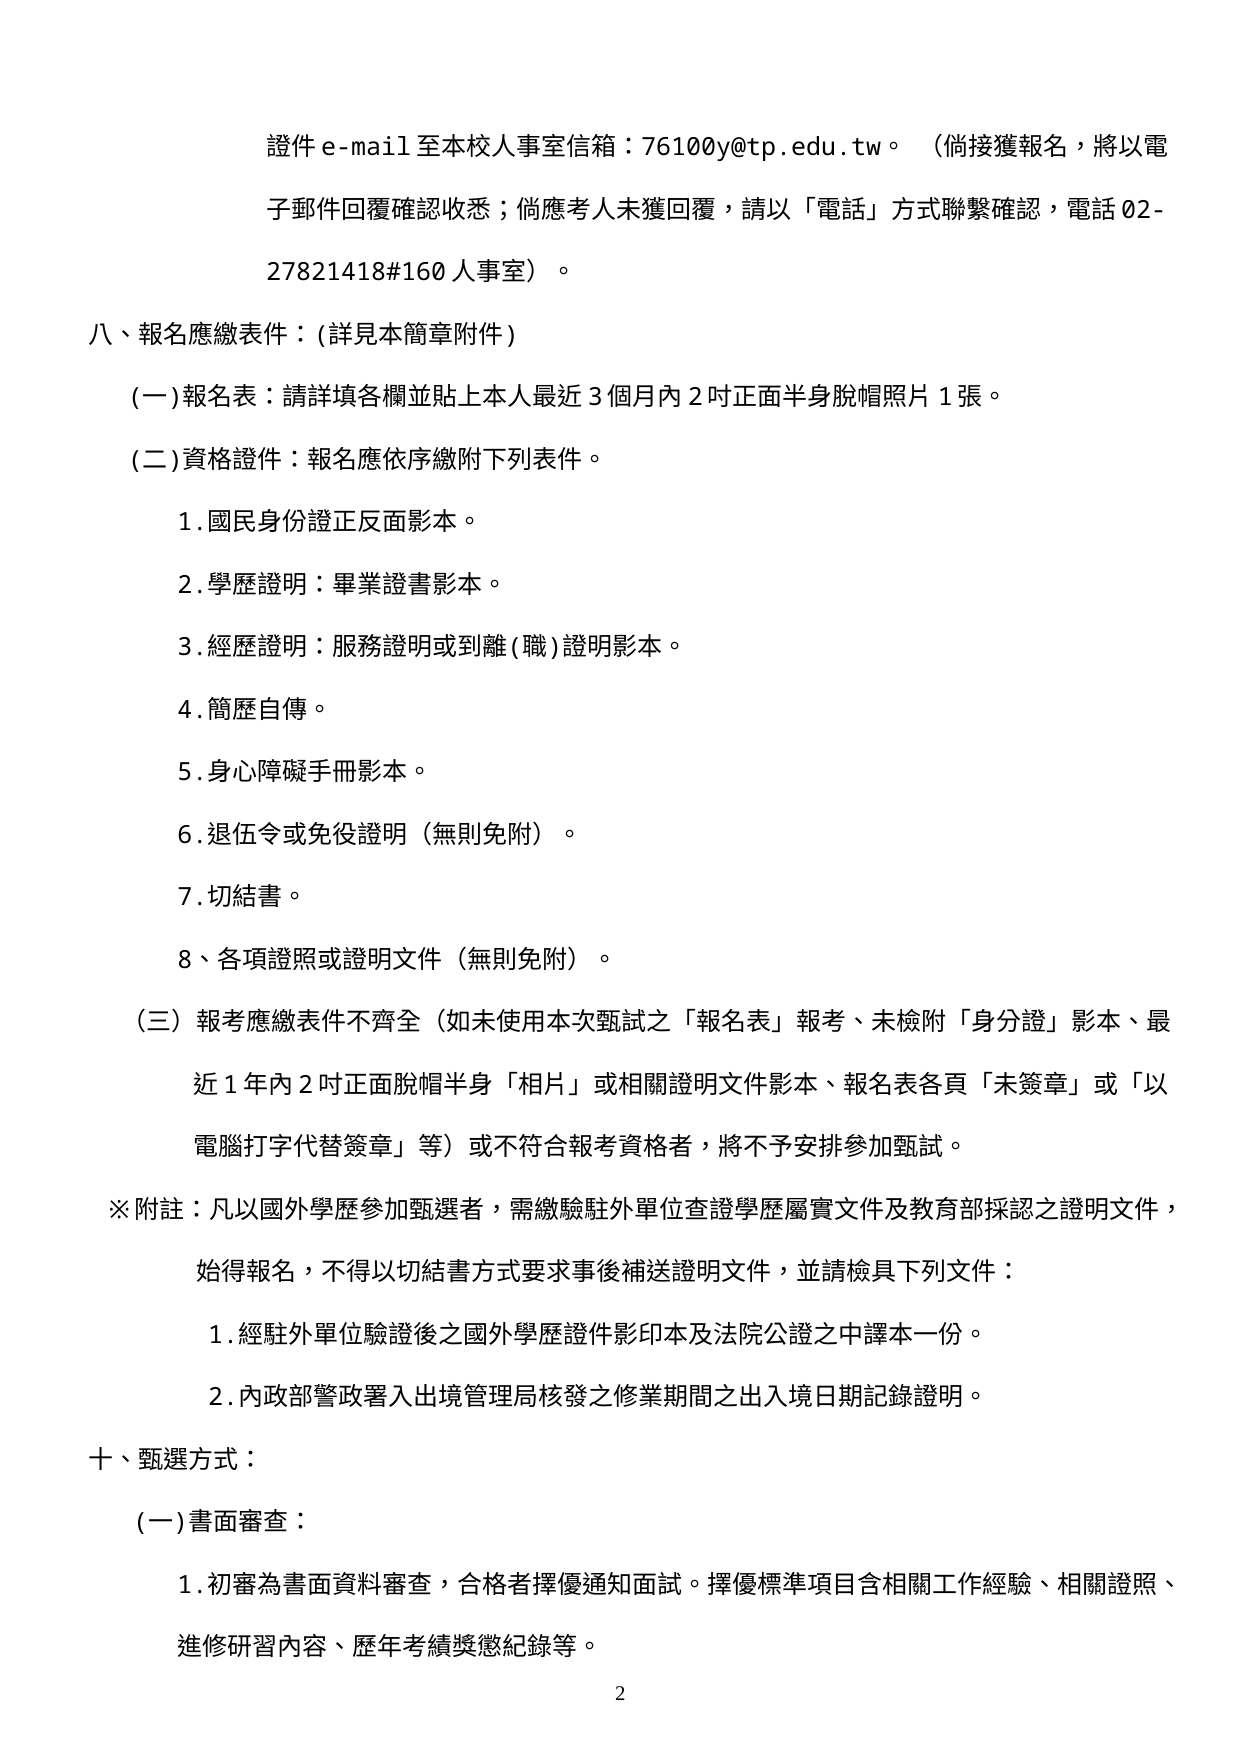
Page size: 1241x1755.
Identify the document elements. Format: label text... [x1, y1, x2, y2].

text ※附註：凡以國外學歷參加甄選者，需繳驗駐外單位查證學歷屬實文件及教育部採認之證明文件，始得報名，不得以切結書方式要求事後補送證明文件，並請檢具下列文件： [59, 1166, 1181, 1291]
text 7.切結書。 [177, 853, 1181, 916]
text 5.身心障礙手冊影本。 [177, 728, 1181, 791]
text 2.內政部警政署入出境管理局核發之修業期間之出入境日期記錄證明。 [59, 1353, 1181, 1416]
text (一)報名表：請詳填各欄並貼上本人最近3個月內2吋正面半身脫帽照片1張。 [128, 353, 1181, 416]
text 2.學歷證明：畢業證書影本。 [177, 541, 1181, 603]
text （三）報考應繳表件不齊全（如未使用本次甄試之「報名表」報考、未檢附「身分證」影本、最近1年內2吋正面脫帽半身「相片」或相關證明文件影本、報名表各頁「未簽章」或「以電腦打字代替簽章」等）或不符合報考資格者，將不予安排參加甄試。 [122, 978, 1181, 1166]
text (一)書面審查： [133, 1478, 1181, 1541]
text 6.退伍令或免役證明（無則免附）。 [177, 791, 1181, 853]
text 1.初審為書面資料審查，合格者擇優通知面試。擇優標準項目含相關工作經驗、相關證照、進修研習內容、歷年考績獎懲紀錄等。 [177, 1541, 1181, 1666]
text 3.經歷證明：服務證明或到離(職)證明影本。 [177, 603, 1181, 666]
text 4.簡歷自傳。 [177, 666, 1181, 728]
text 8、各項證照或證明文件（無則免附）。 [177, 916, 1181, 978]
text 十、甄選方式： [88, 1416, 1181, 1478]
text 1.國民身份證正反面影本。 [177, 478, 1181, 541]
text 八、報名應繳表件：(詳見本簡章附件) [88, 291, 1181, 353]
text 1.經駐外單位驗證後之國外學歷證件影印本及法院公證之中譯本一份。 [59, 1291, 1181, 1353]
text 證件e-mail至本校人事室信箱：76100y@tp.edu.tw。 （倘接獲報名，將以電子郵件回覆確認收悉；倘應考人未獲回覆，請以「電話」方式聯繫確認，電話02-27821418#160人事室）。 [88, 103, 1181, 291]
text (二)資格證件：報名應依序繳附下列表件。 [128, 416, 1181, 478]
